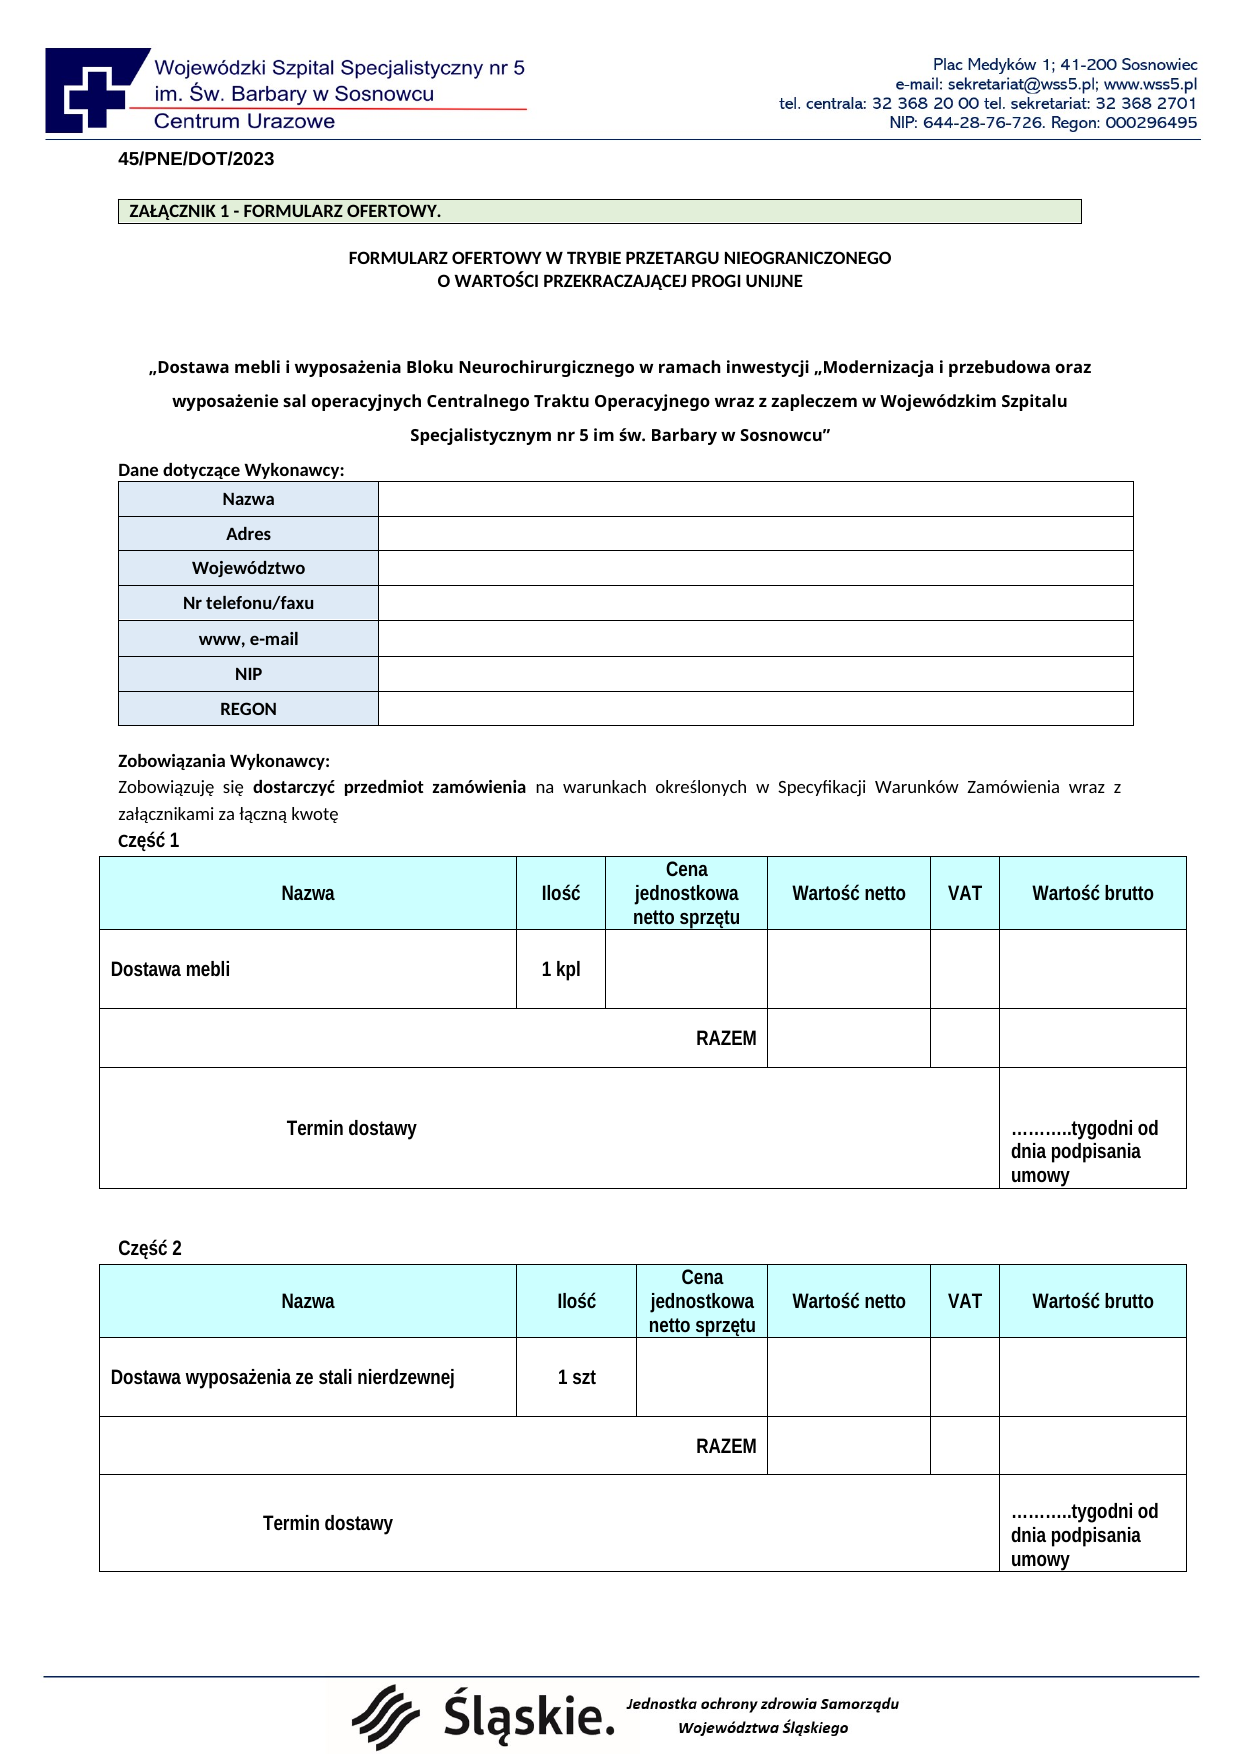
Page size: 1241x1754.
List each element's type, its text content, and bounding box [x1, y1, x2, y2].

picture [40, 44, 1206, 142]
table_cell [379, 657, 1133, 691]
table_cell Dostawa mebli [100, 930, 516, 1008]
table_header Wartość netto [768, 857, 930, 929]
text Część 1 [118, 828, 1122, 852]
table_header Nazwa [100, 1265, 516, 1337]
table_header Wartość brutto [1000, 1265, 1186, 1337]
table_cell [379, 551, 1133, 585]
table_cell ………..tygodni od dnia podpisania umowy [1000, 1475, 1186, 1571]
table_header Wartość brutto [1000, 857, 1186, 929]
table_header VAT [931, 857, 999, 929]
table_cell [606, 930, 767, 1008]
table_header Wartość netto [768, 1265, 930, 1337]
table_cell [1000, 1009, 1186, 1067]
table_cell [1000, 930, 1186, 1008]
table_cell Województwo [119, 551, 378, 585]
text „Dostawa mebli i wyposażenia Bloku Neurochirurgicznego w ramach inwestycji „Modernizacja i przebudowa oraz wyposażenie sal operacyjnych Centralnego Traktu Operacyjnego wraz z zapleczem w Wojewódzkim Szpitalu Specjalistycznym nr 5 im św. Barbary w Sosnowcu” [118, 356, 1122, 447]
text Zobowiązania Wykonawcy: [118, 749, 1122, 772]
text Dane dotyczące Wykonawcy: [118, 458, 1122, 481]
table_cell [637, 1338, 767, 1416]
table_cell [379, 692, 1133, 725]
table_cell 1 kpl [517, 930, 605, 1008]
table_header Nazwa [100, 857, 516, 929]
table_cell Termin dostawy [100, 1068, 999, 1187]
text Zobowiązuję się dostarczyć przedmiot zamówienia na warunkach określonych w Specyfikacji Warunków Zamówienia wraz z załącznikami za łączną kwotę [118, 776, 1122, 825]
table_cell [931, 1338, 999, 1416]
table_header Cena jednostkowa netto sprzętu [606, 857, 767, 929]
table_cell [931, 1009, 999, 1067]
table_cell [379, 621, 1133, 656]
table_cell ………..tygodni od dnia podpisania umowy [1000, 1068, 1186, 1187]
table_cell REGON [119, 692, 378, 725]
table_cell RAZEM [100, 1417, 767, 1474]
table_cell [1000, 1338, 1186, 1416]
table_cell RAZEM [100, 1009, 767, 1067]
table_cell [931, 1417, 999, 1474]
table_cell [768, 1417, 930, 1474]
table_header ZAŁĄCZNIK 1 - FORMULARZ OFERTOWY. [119, 200, 1081, 222]
text FORMULARZ OFERTOWY W TRYBIE PRZETARGU NIEOGRANICZONEGO [118, 246, 1122, 269]
table_cell Termin dostawy [100, 1475, 999, 1571]
table_cell [1000, 1417, 1186, 1474]
table_cell www, e-mail [119, 621, 378, 656]
table_header [379, 482, 1133, 516]
table_cell [379, 586, 1133, 619]
table_cell [931, 930, 999, 1008]
table_cell Dostawa wyposażenia ze stali nierdzewnej [100, 1338, 516, 1416]
table_header Nazwa [119, 482, 378, 516]
table_cell [768, 1009, 930, 1067]
table_header Cena jednostkowa netto sprzętu [637, 1265, 767, 1337]
table_cell Adres [119, 517, 378, 550]
table_cell Nr telefonu/faxu [119, 586, 378, 619]
table_cell 1 szt [517, 1338, 636, 1416]
table_header Ilość [517, 857, 605, 929]
table_cell [379, 517, 1133, 550]
table_cell NIP [119, 657, 378, 691]
table_header Ilość [517, 1265, 636, 1337]
picture [40, 1672, 1202, 1754]
text Część 2 [118, 1236, 1122, 1260]
table_header VAT [931, 1265, 999, 1337]
table_cell [768, 1338, 930, 1416]
text O WARTOŚCI PRZEKRACZAJĄCEJ PROGI UNIJNE [118, 269, 1122, 292]
table_cell [768, 930, 930, 1008]
